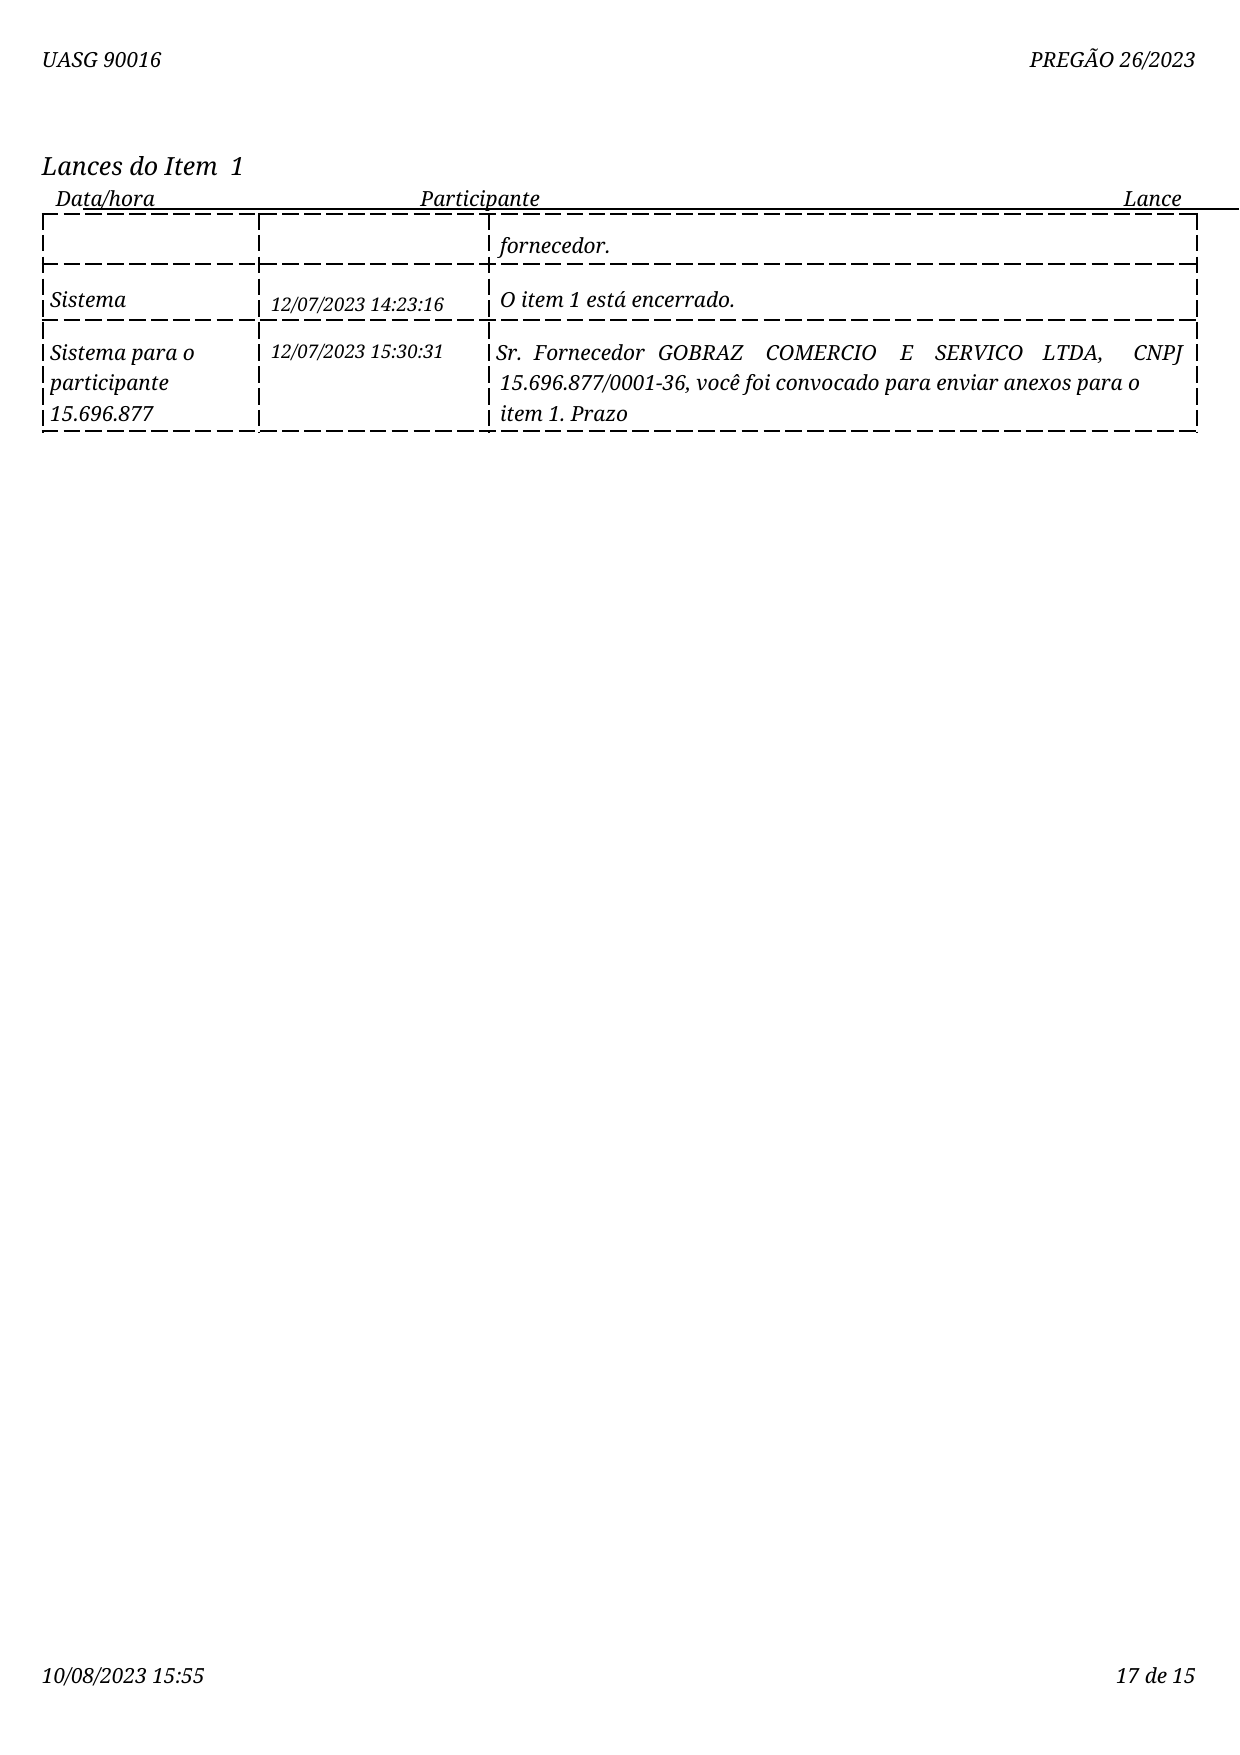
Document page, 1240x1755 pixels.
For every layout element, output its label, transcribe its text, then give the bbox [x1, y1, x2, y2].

table_cell [259, 213, 488, 263]
table_cell 12/07/2023 15:30:31 [259, 319, 488, 430]
table_cell [43, 213, 259, 263]
table_cell 12/07/2023 14:23:16 [259, 263, 488, 319]
table_cell Sistema [43, 263, 259, 319]
table_cell Sr. Fornecedor GOBRAZ COMERCIO E SERVICO LTDA, CNPJ 15.696.877/0001-36, você foi convocado para enviar anexos para o item 1. Prazo [489, 319, 1197, 430]
table_cell fornecedor. [489, 213, 1197, 263]
table_cell O item 1 está encerrado. [489, 263, 1197, 319]
table_cell Sistema para o participante 15.696.877 [43, 319, 259, 430]
